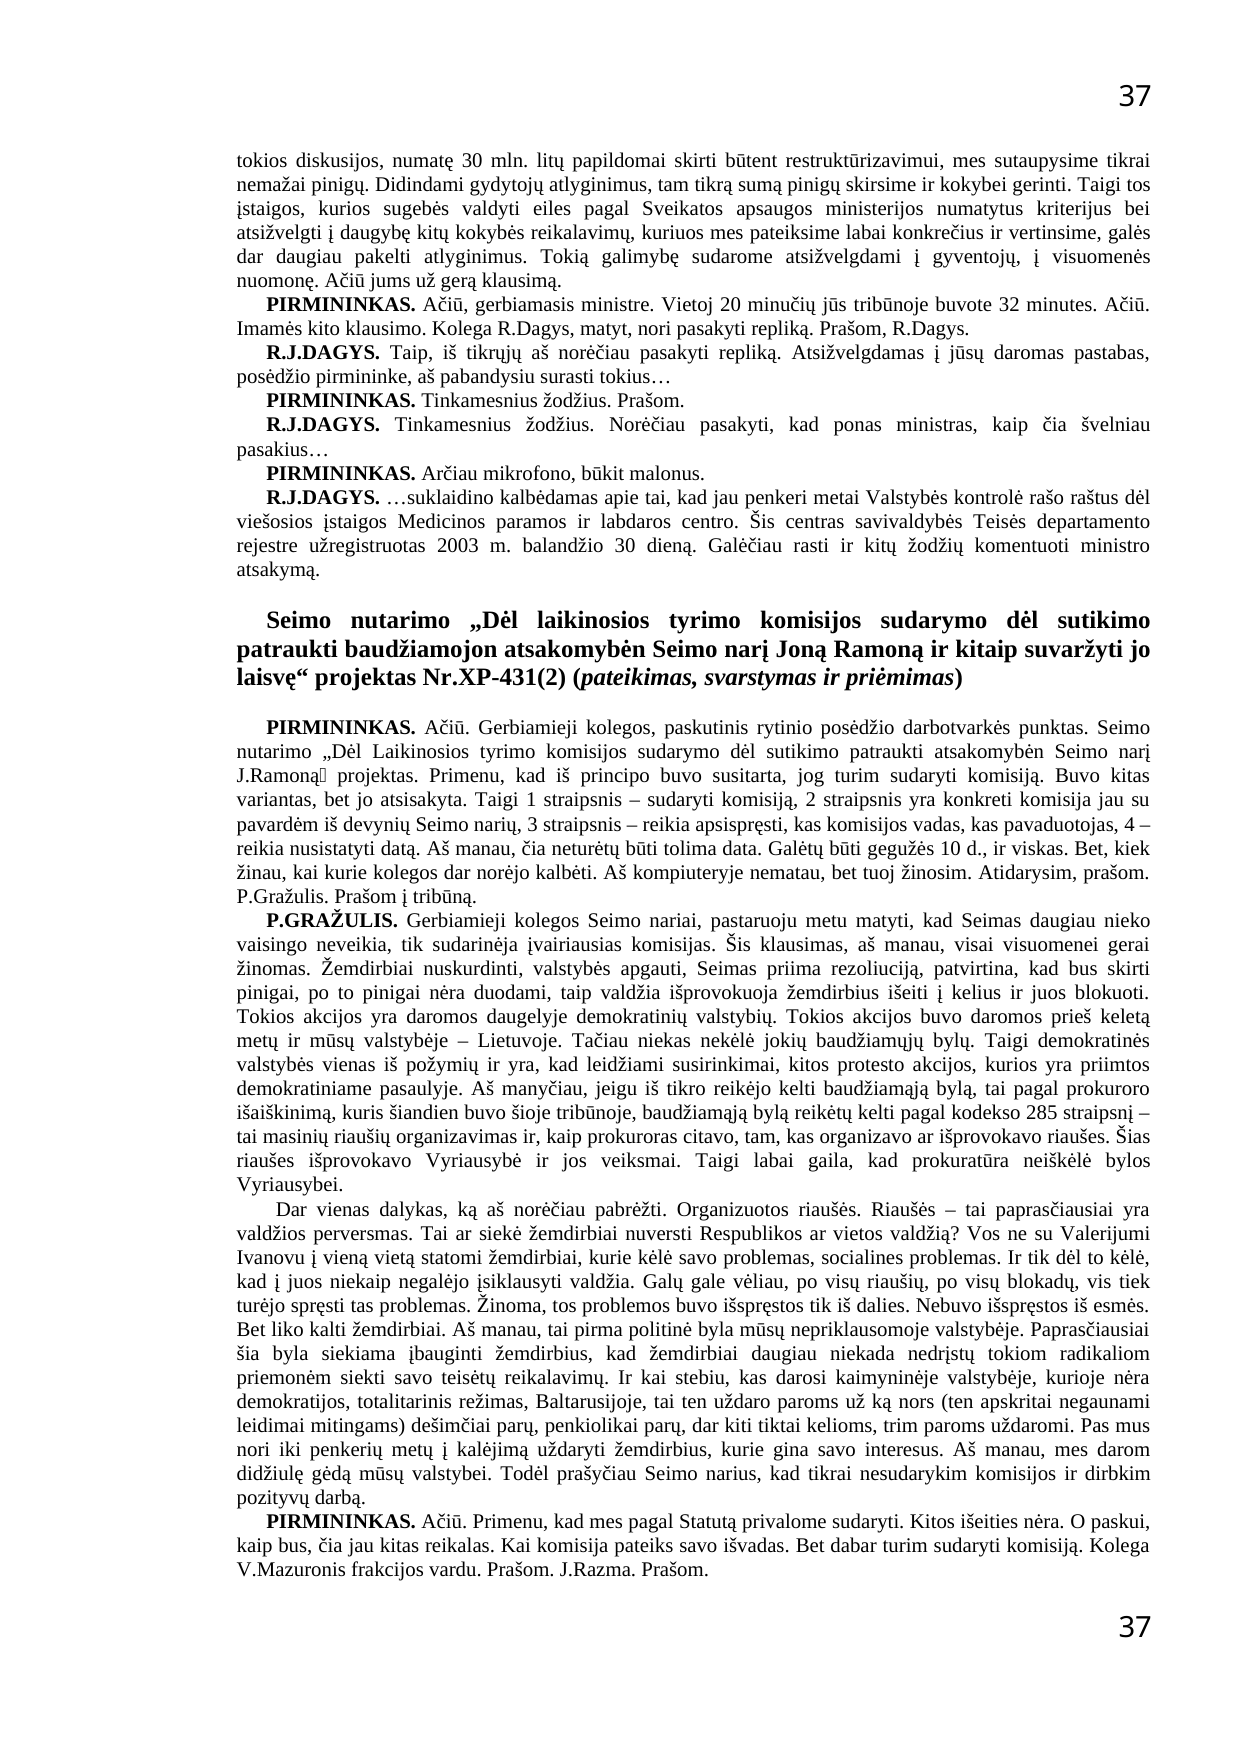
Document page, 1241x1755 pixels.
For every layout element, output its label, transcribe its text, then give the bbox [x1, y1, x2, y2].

text R.J.DAGYS. Taip, iš tikrųjų aš norėčiau pasakyti repliką. Atsižvelgdamas į jūsų daromas pastabas, posėdžio pirmininke, aš pabandysiu surasti tokius… [236, 340, 1152, 388]
text R.J.DAGYS. Tinkamesnius žodžius. Norėčiau pasakyti, kad ponas ministras, kaip čia švelniau pasakius… [236, 412, 1152, 461]
text Dar vienas dalykas, ką aš norėčiau pabrėžti. Organizuotos riaušės. Riaušės – tai paprasčiausiai yra valdžios perversmas. Tai ar siekė žemdirbiai nuversti Respublikos ar vietos valdžią? Vos ne su Valerijumi Ivanovu į vieną vietą statomi žemdirbiai, kurie kėlė savo problemas, socialines problemas. Ir tik dėl to kėlė, kad į juos niekaip negalėjo įsiklausyti valdžia. Galų gale vėliau, po visų riaušių, po visų blokadų, vis tiek turėjo spręsti tas problemas. Žinoma, tos problemos buvo išspręstos tik iš dalies. Nebuvo išspręstos iš esmės. Bet liko kalti žemdirbiai. Aš manau, tai pirma politinė byla mūsų nepriklausomoje valstybėje. Paprasčiausiai šia byla siekiama įbauginti žemdirbius, kad žemdirbiai daugiau niekada nedrįstų tokiom radikaliom priemonėm siekti savo teisėtų reikalavimų. Ir kai stebiu, kas darosi kaimyninėje valstybėje, kurioje nėra demokratijos, totalitarinis režimas, Baltarusijoje, tai ten uždaro paroms už ką nors (ten apskritai negaunami leidimai mitingams) dešimčiai parų, penkiolikai parų, dar kiti tiktai kelioms, trim paroms uždaromi. Pas mus nori iki penkerių metų į kalėjimą uždaryti žemdirbius, kurie gina savo interesus. Aš manau, mes darom didžiulę gėdą mūsų valstybei. Todėl prašyčiau Seimo narius, kad tikrai nesudarykim komisijos ir dirbkim pozityvų darbą. [236, 1196, 1152, 1509]
text PIRMININKAS. Ačiū, gerbiamasis ministre. Vietoj 20 minučių jūs tribūnoje buvote 32 minutes. Ačiū. Imamės kito klausimo. Kolega R.Dagys, matyt, nori pasakyti repliką. Prašom, R.Dagys. [236, 292, 1152, 340]
text Seimo nutarimo „Dėl laikinosios tyrimo komisijos sudarymo dėl sutikimo patraukti baudžiamojon atsakomybėn Seimo narį Joną Ramoną ir kitaip suvaržyti jo laisvę“ projektas Nr.XP-431(2) (pateikimas, svarstymas ir priėmimas) [236, 605, 1152, 691]
text PIRMININKAS. Tinkamesnius žodžius. Prašom. [236, 388, 1152, 412]
text PIRMININKAS. Arčiau mikrofono, būkit malonus. [236, 461, 1152, 484]
text P.GRAŽULIS. Gerbiamieji kolegos Seimo nariai, pastaruoju metu matyti, kad Seimas daugiau nieko vaisingo neveikia, tik sudarinėja įvairiausias komisijas. Šis klausimas, aš manau, visai visuomenei gerai žinomas. Žemdirbiai nuskurdinti, valstybės apgauti, Seimas priima rezoliuciją, patvirtina, kad bus skirti pinigai, po to pinigai nėra duodami, taip valdžia išprovokuoja žemdirbius išeiti į kelius ir juos blokuoti. Tokios akcijos yra daromos daugelyje demokratinių valstybių. Tokios akcijos buvo daromos prieš keletą metų ir mūsų valstybėje – Lietuvoje. Tačiau niekas nekėlė jokių baudžiamųjų bylų. Taigi demokratinės valstybės vienas iš požymių ir yra, kad leidžiami susirinkimai, kitos protesto akcijos, kurios yra priimtos demokratiniame pasaulyje. Aš manyčiau, jeigu iš tikro reikėjo kelti baudžiamąją bylą, tai pagal prokuroro išaiškinimą, kuris šiandien buvo šioje tribūnoje, baudžiamąją bylą reikėtų kelti pagal kodekso 285 straipsnį – tai masinių riaušių organizavimas ir, kaip prokuroras citavo, tam, kas organizavo ar išprovokavo riaušes. Šias riaušes išprovokavo Vyriausybė ir jos veiksmai. Taigi labai gaila, kad prokuratūra neiškėlė bylos Vyriausybei. [236, 908, 1152, 1196]
text PIRMININKAS. Ačiū. Gerbiamieji kolegos, paskutinis rytinio posėdžio darbotvarkės punktas. Seimo nutarimo „Dėl Laikinosios tyrimo komisijos sudarymo dėl sutikimo patraukti atsakomybėn Seimo narį J.Ramoną projektas. Primenu, kad iš principo buvo susitarta, jog turim sudaryti komisiją. Buvo kitas variantas, bet jo atsisakyta. Taigi 1 straipsnis – sudaryti komisiją, 2 straipsnis yra konkreti komisija jau su pavardėm iš devynių Seimo narių, 3 straipsnis – reikia apsispręsti, kas komisijos vadas, kas pavaduotojas, 4 – reikia nusistatyti datą. Aš manau, čia neturėtų būti tolima data. Galėtų būti gegužės 10 d., ir viskas. Bet, kiek žinau, kai kurie kolegos dar norėjo kalbėti. Aš kompiuteryje nematau, bet tuoj žinosim. Atidarysim, prašom. P.Gražulis. Prašom į tribūną. [236, 715, 1152, 908]
text PIRMININKAS. Ačiū. Primenu, kad mes pagal Statutą privalome sudaryti. Kitos išeities nėra. O paskui, kaip bus, čia jau kitas reikalas. Kai komisija pateiks savo išvadas. Bet dabar turim sudaryti komisiją. Kolega V.Mazuronis frakcijos vardu. Prašom. J.Razma. Prašom. [236, 1509, 1152, 1581]
text tokios diskusijos, numatę 30 mln. litų papildomai skirti būtent restruktūrizavimui, mes sutaupysime tikrai nemažai pinigų. Didindami gydytojų atlyginimus, tam tikrą sumą pinigų skirsime ir kokybei gerinti. Taigi tos įstaigos, kurios sugebės valdyti eiles pagal Sveikatos apsaugos ministerijos numatytus kriterijus bei atsižvelgti į daugybę kitų kokybės reikalavimų, kuriuos mes pateiksime labai konkrečius ir vertinsime, galės dar daugiau pakelti atlyginimus. Tokią galimybę sudarome atsižvelgdami į gyventojų, į visuomenės nuomonę. Ačiū jums už gerą klausimą. [236, 148, 1152, 292]
text R.J.DAGYS. …suklaidino kalbėdamas apie tai, kad jau penkeri metai Valstybės kontrolė rašo raštus dėl viešosios įstaigos Medicinos paramos ir labdaros centro. Šis centras savivaldybės Teisės departamento rejestre užregistruotas 2003 m. balandžio 30 dieną. Galėčiau rasti ir kitų žodžių komentuoti ministro atsakymą. [236, 484, 1152, 581]
